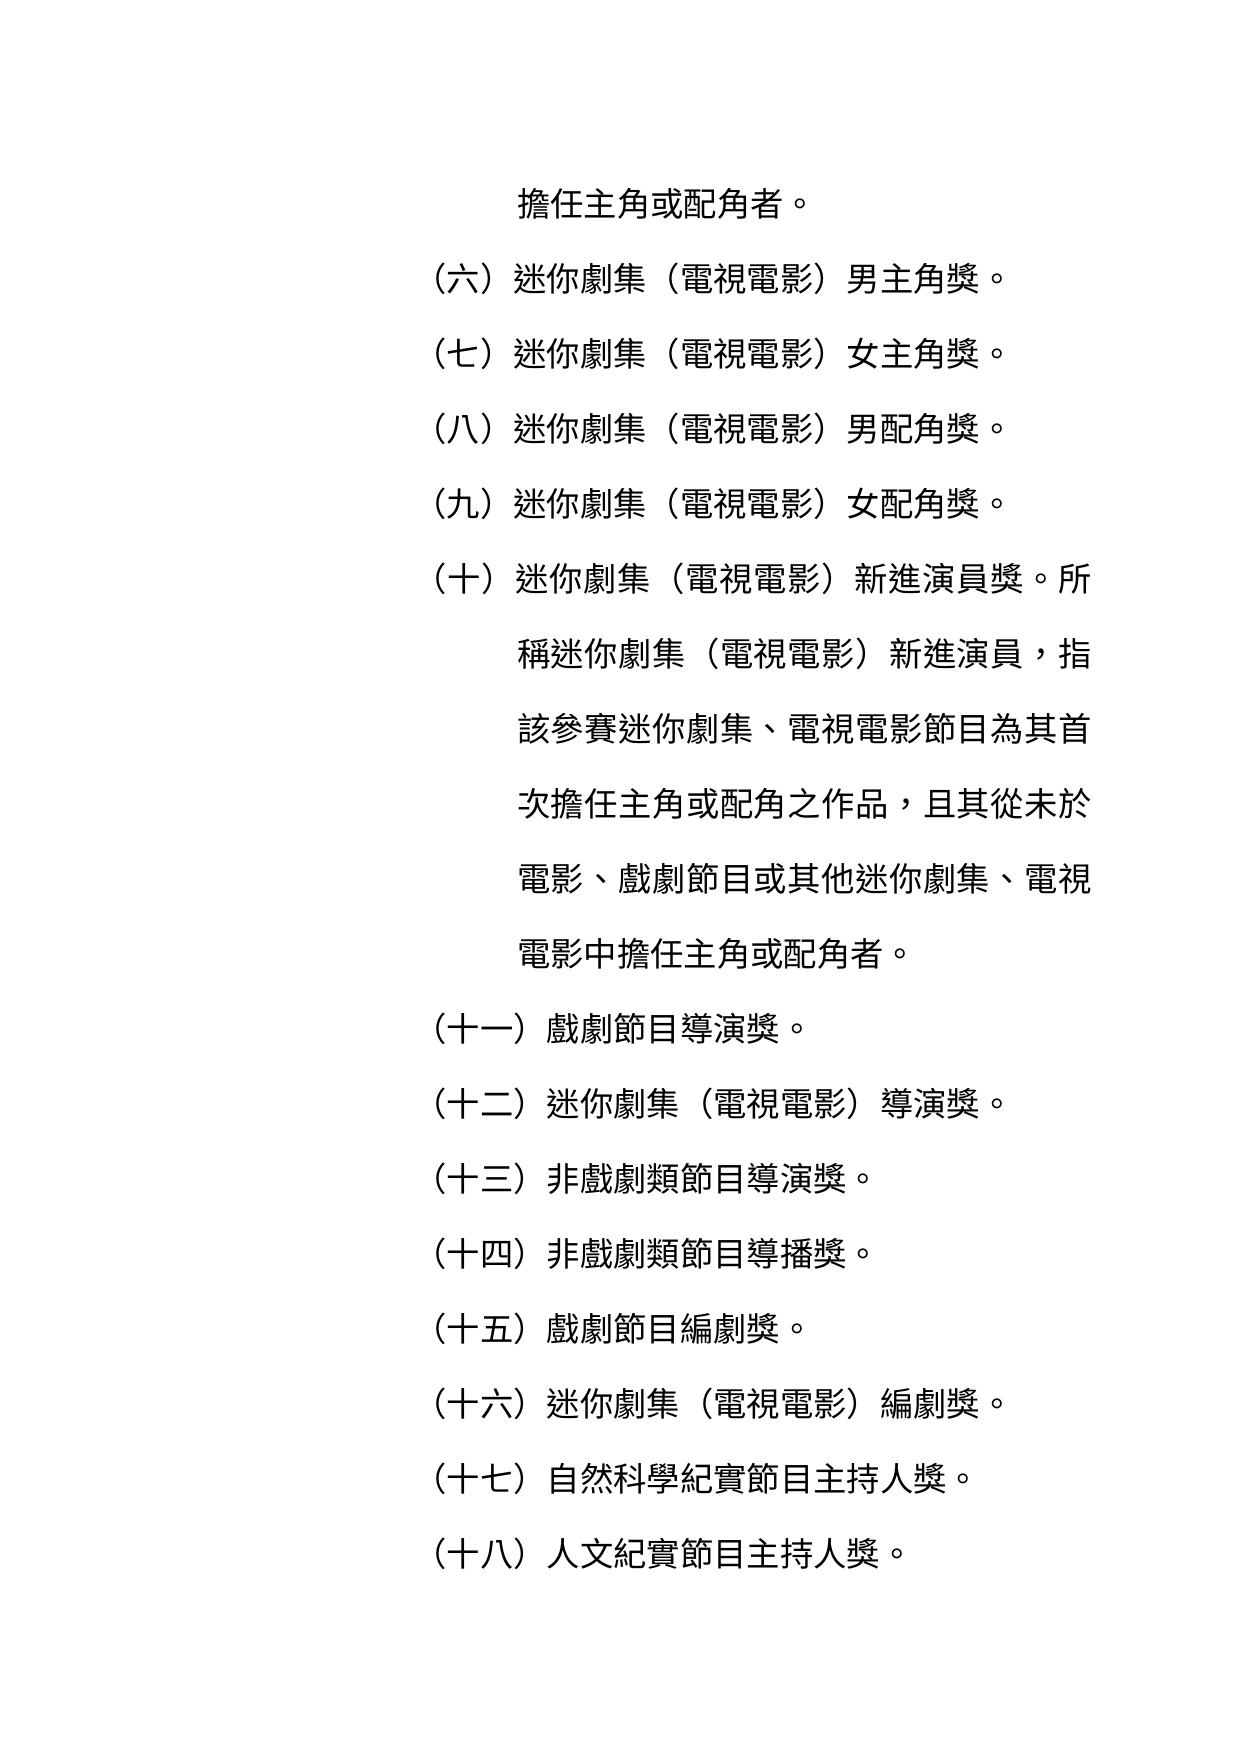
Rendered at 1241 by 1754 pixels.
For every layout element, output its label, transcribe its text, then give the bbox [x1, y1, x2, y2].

text （十二）迷你劇集（電視電影）導演獎。 [277, 1064, 1092, 1139]
text （十七）自然科學紀實節目主持人獎。 [202, 1439, 1092, 1514]
text （七）迷你劇集（電視電影）女主角獎。 [277, 314, 1092, 389]
text （十三）非戲劇類節目導演獎。 [202, 1139, 1092, 1214]
text （九）迷你劇集（電視電影）女配角獎。 [277, 464, 1092, 539]
text 擔任主角或配角者。 [413, 164, 1092, 239]
text （十五）戲劇節目編劇獎。 [202, 1289, 1092, 1364]
text （六）迷你劇集（電視電影）男主角獎。 [277, 239, 1092, 314]
text （十八）人文紀實節目主持人獎。 [202, 1514, 1092, 1589]
text （八）迷你劇集（電視電影）男配角獎。 [277, 389, 1092, 464]
text （十四）非戲劇類節目導播獎。 [202, 1214, 1092, 1289]
text （十一）戲劇節目導演獎。 [202, 989, 1092, 1064]
text （十六）迷你劇集（電視電影）編劇獎。 [302, 1364, 1092, 1439]
text （十）迷你劇集（電視電影）新進演員獎。所稱迷你劇集（電視電影）新進演員，指該參賽迷你劇集、電視電影節目為其首次擔任主角或配角之作品，且其從未於電影、戲劇節目或其他迷你劇集、電視電影中擔任主角或配角者。 [413, 539, 1092, 989]
